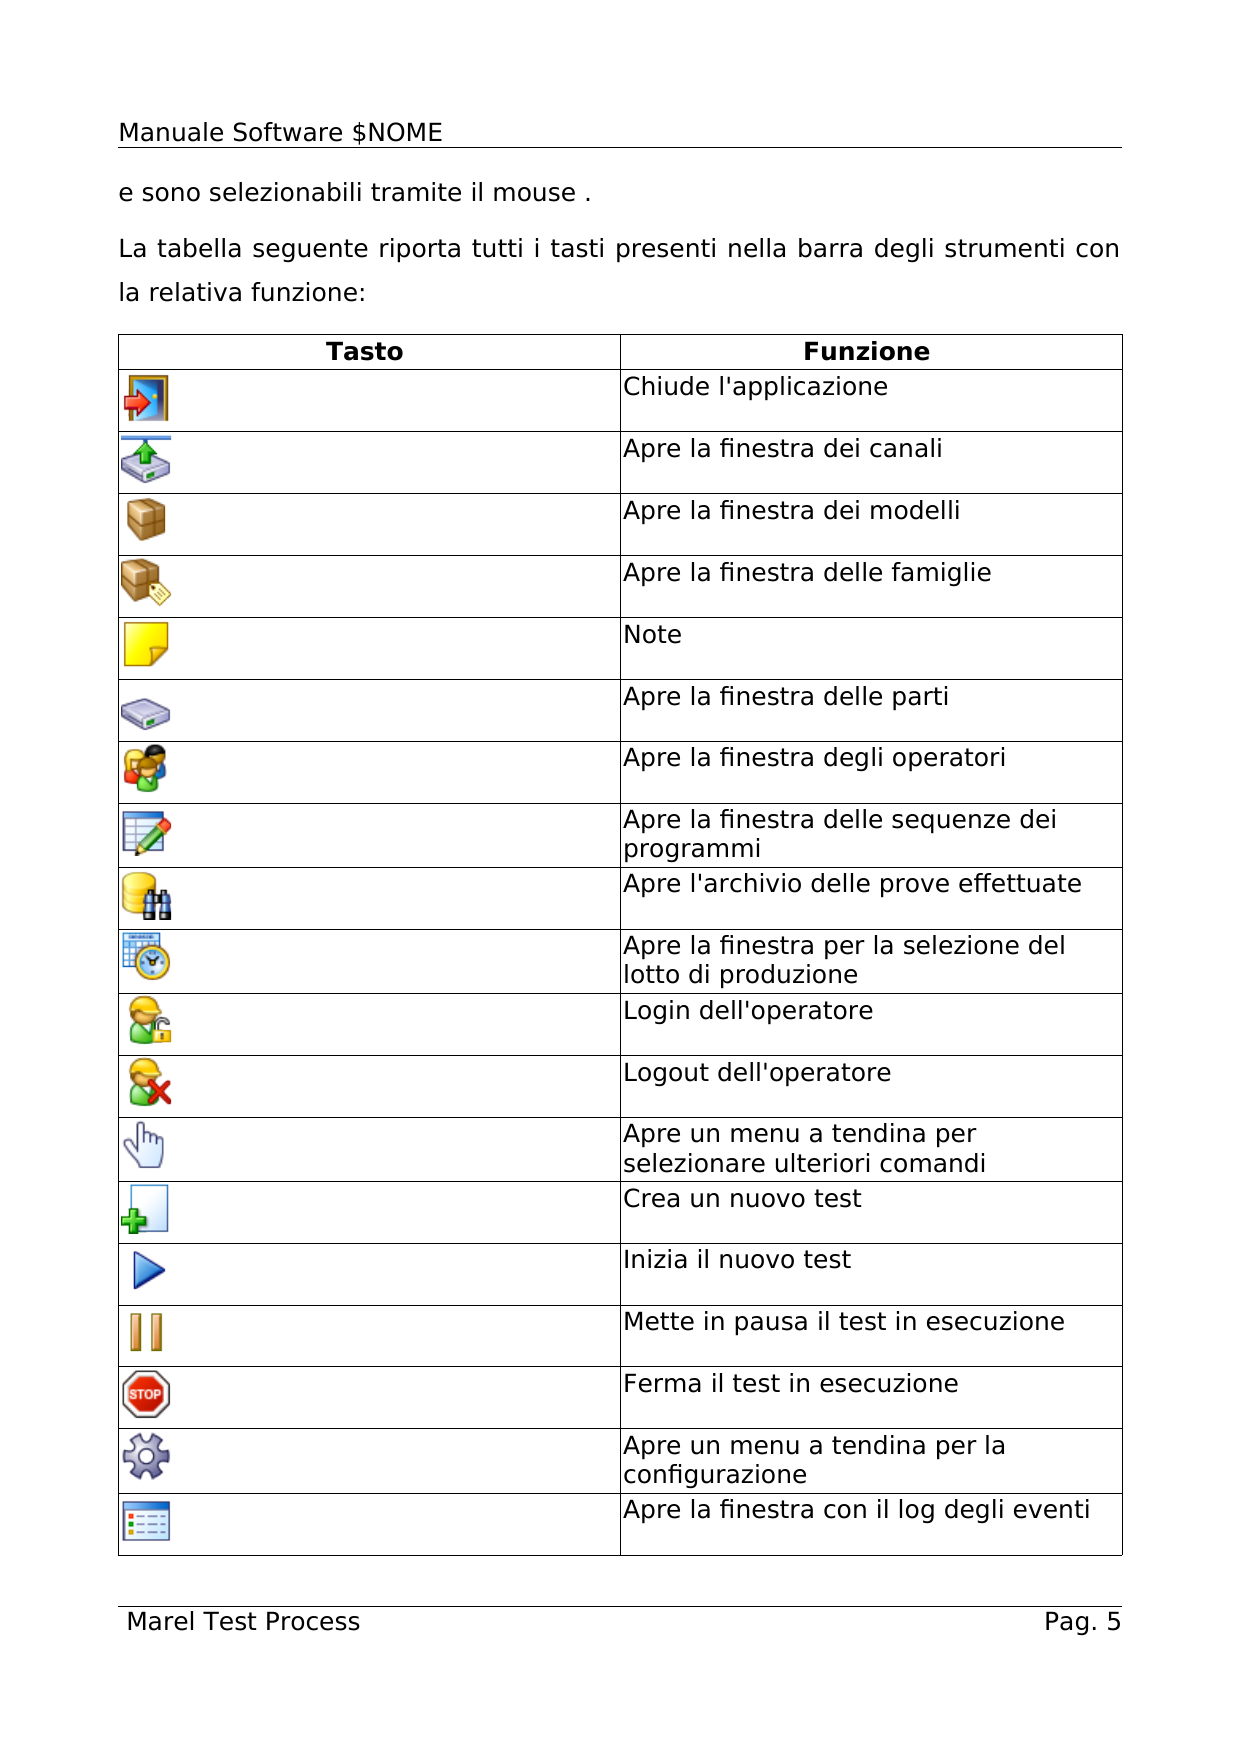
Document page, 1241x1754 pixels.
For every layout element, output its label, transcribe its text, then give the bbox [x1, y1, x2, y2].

picture [121, 1183, 172, 1234]
table_cell [119, 742, 620, 802]
table_header Tasto [119, 335, 620, 369]
table_cell Note [621, 618, 1122, 679]
text e sono selezionabili tramite il mouse . [118, 178, 1122, 207]
picture [121, 1307, 172, 1358]
table_cell [119, 1494, 620, 1554]
table_cell [119, 868, 620, 928]
table_cell [119, 432, 620, 493]
table_cell Login dell'operatore [621, 994, 1122, 1055]
table_cell Apre l'archivio delle prove effettuate [621, 868, 1122, 928]
table_cell Logout dell'operatore [621, 1056, 1122, 1117]
table_cell [119, 680, 620, 741]
table_cell Apre la finestra delle parti [621, 680, 1122, 741]
table_cell Apre la finestra per la selezione del lotto di produzione [621, 930, 1122, 993]
table_cell [119, 1244, 620, 1304]
table_cell [119, 618, 620, 679]
table_cell [119, 494, 620, 555]
table_cell Apre la finestra delle famiglie [621, 556, 1122, 617]
table_cell Mette in pausa il test in esecuzione [621, 1306, 1122, 1366]
picture [121, 805, 172, 856]
table_header Chiude l'applicazione [621, 370, 1122, 431]
picture [121, 743, 172, 794]
picture [121, 1057, 172, 1108]
picture [121, 1119, 172, 1170]
table_cell [119, 1429, 620, 1493]
table_cell [119, 556, 620, 617]
text La tabella seguente riporta tutti i tasti presenti nella barra degli strumenti con la relativa funzione: [118, 234, 1122, 307]
picture [121, 434, 172, 485]
table_cell Apre la finestra degli operatori [621, 742, 1122, 802]
table_cell [119, 1118, 620, 1181]
picture [121, 557, 172, 608]
table_cell Apre la finestra dei canali [621, 432, 1122, 493]
table_cell Apre un menu a tendina per selezionare ulteriori comandi [621, 1118, 1122, 1181]
table_cell [119, 930, 620, 993]
table_cell Apre un menu a tendina per la configurazione [621, 1429, 1122, 1493]
picture [121, 1431, 172, 1482]
table_header [119, 370, 620, 431]
picture [121, 1495, 172, 1546]
table_cell [119, 804, 620, 867]
picture [121, 931, 172, 982]
table_cell [119, 1306, 620, 1366]
table_cell Apre la finestra dei modelli [621, 494, 1122, 555]
picture [121, 1369, 172, 1420]
table_cell [119, 1367, 620, 1428]
table_cell Crea un nuovo test [621, 1182, 1122, 1243]
table_cell [119, 1182, 620, 1243]
table_cell Ferma il test in esecuzione [621, 1367, 1122, 1428]
table_cell [119, 1056, 620, 1117]
picture [121, 995, 172, 1046]
picture [121, 869, 172, 920]
picture [121, 1245, 172, 1296]
table_cell Apre la finestra delle sequenze dei programmi [621, 804, 1122, 867]
picture [121, 681, 172, 732]
table_cell Inizia il nuovo test [621, 1244, 1122, 1304]
picture [121, 496, 172, 546]
table_header Funzione [621, 335, 1122, 369]
table_cell [119, 994, 620, 1055]
picture [121, 619, 172, 670]
table_cell Apre la finestra con il log degli eventi [621, 1494, 1122, 1554]
picture [121, 372, 172, 423]
